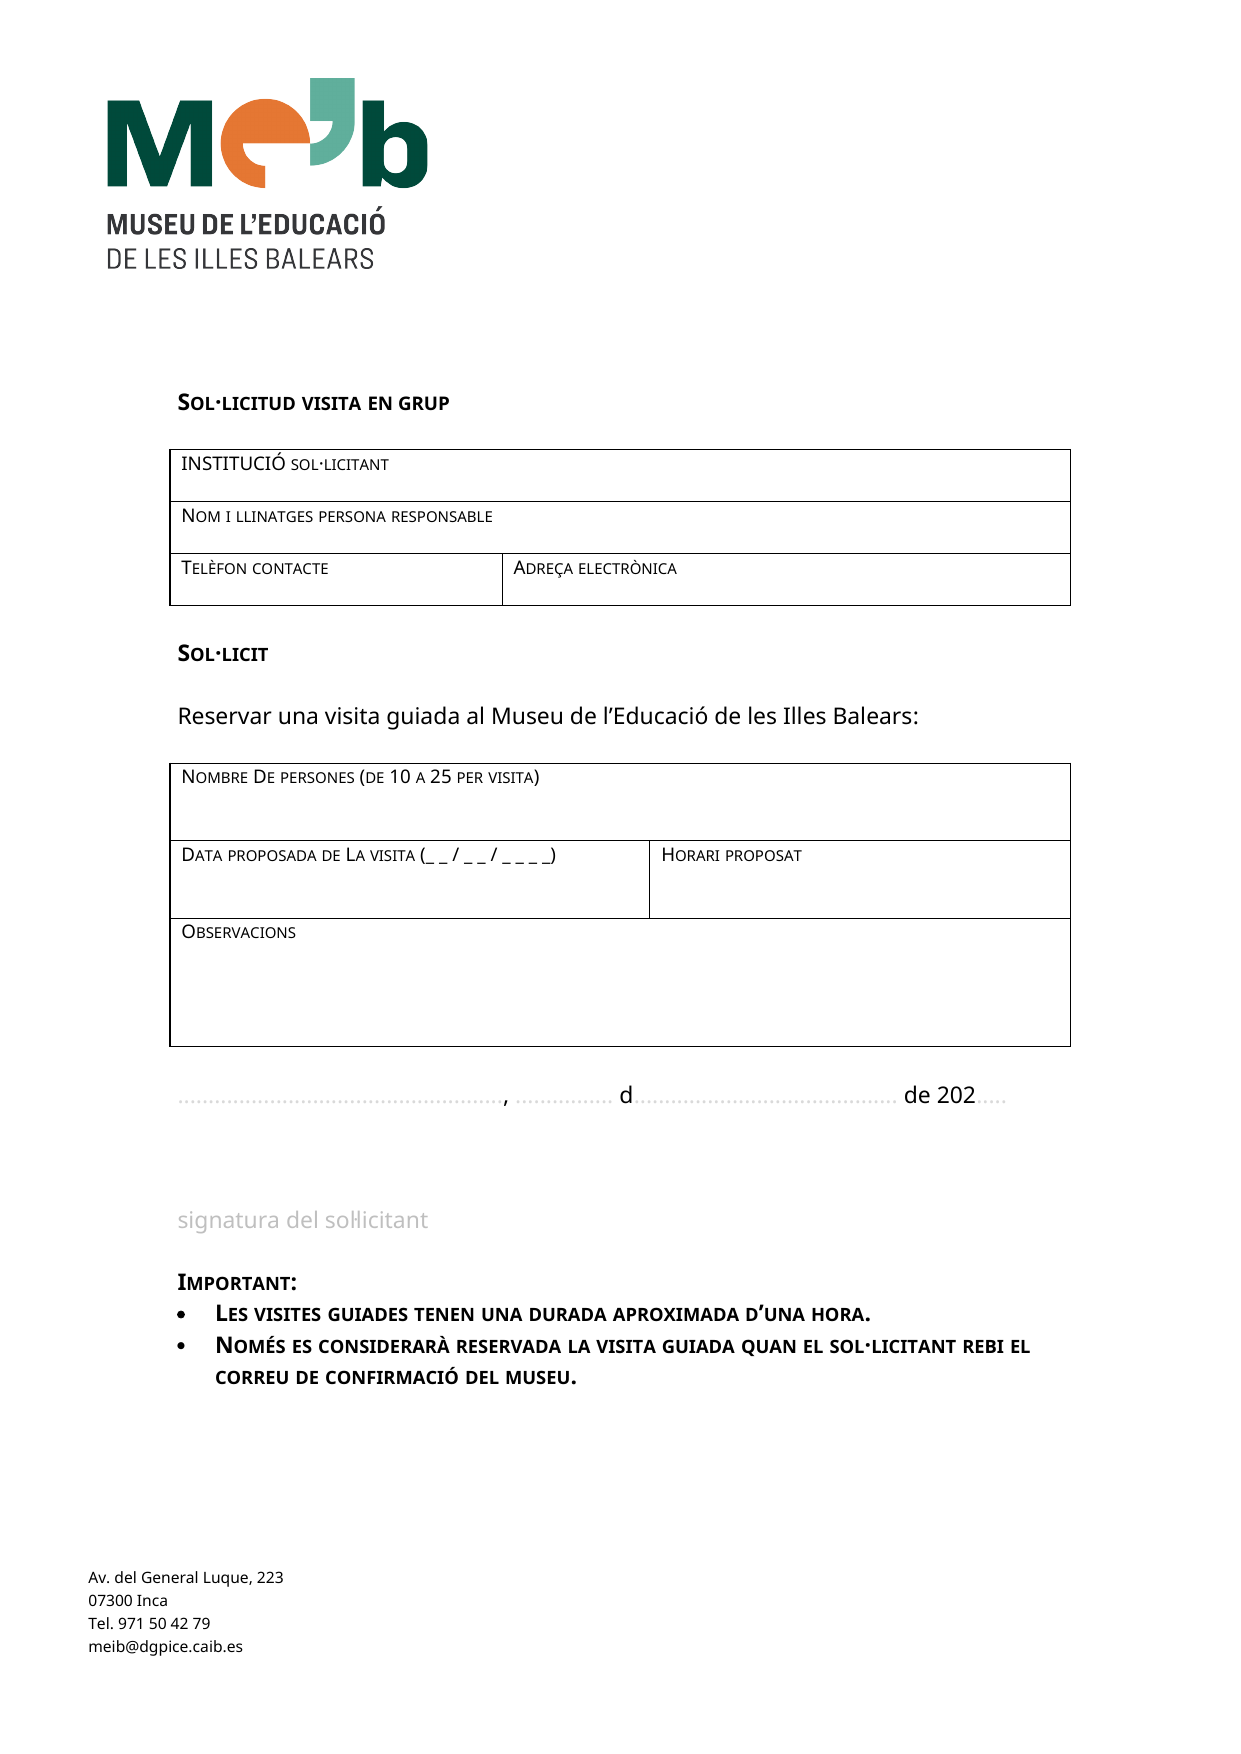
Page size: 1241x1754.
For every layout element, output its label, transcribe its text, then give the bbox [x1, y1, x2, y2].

table_cell Observacions [171, 919, 1070, 1046]
table_cell Telèfon contacte [171, 554, 502, 605]
table_cell Adreça electrònica [503, 554, 1070, 605]
table_cell Horari proposat [650, 841, 1070, 918]
text Sol·licitud visita EN GRUP [177, 386, 1063, 418]
list Només es considerarà reservada la visita guiada quan el sol·licitant rebi el correu de confirmació del museu. [177, 1328, 1063, 1391]
table_cell Data proposada de La visita (_ _ / _ _ / _ _ _ _) [171, 841, 649, 918]
table_header Nombre De persones (de 10 a 25 per visita) [171, 764, 1070, 840]
text Reservar una visita guiada al Museu de l’Educació de les Illes Balears: [177, 700, 1063, 731]
picture [107, 78, 428, 269]
text Important: [177, 1266, 1063, 1297]
table_header INSTITUCIÓ sol·licitant [171, 450, 1070, 501]
table_cell Nom i llinatges persona responsable [171, 502, 1070, 553]
text signatura del sol·licitant [177, 1203, 1063, 1235]
text Sol·licit [177, 637, 1063, 669]
list Les visites guiades tenen una durada aproximada d’una hora. [177, 1297, 1063, 1328]
text ....................................................., ................ d........................................... de 202..... [177, 1078, 1063, 1110]
